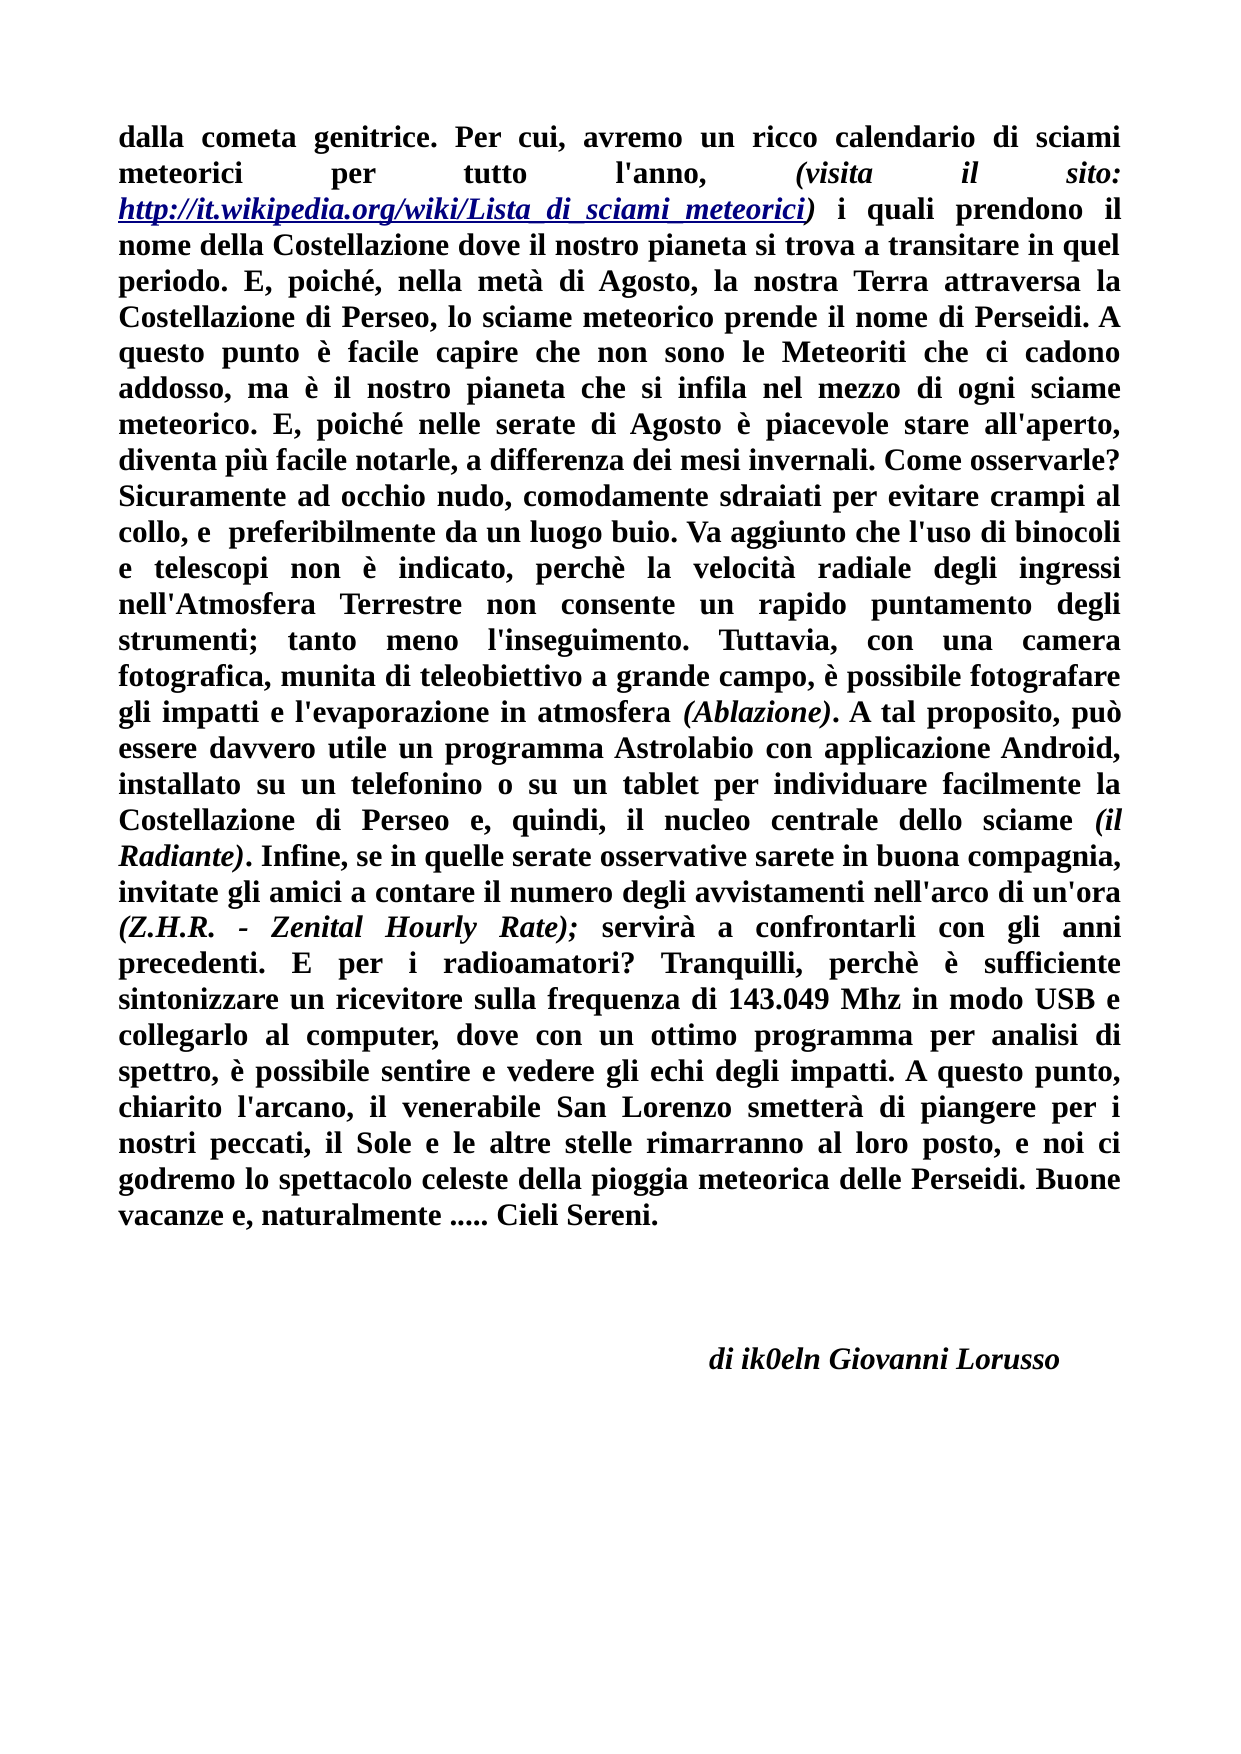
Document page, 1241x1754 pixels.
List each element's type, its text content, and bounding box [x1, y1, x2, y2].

text di ik0eln Giovanni Lorusso [118, 1340, 1122, 1376]
text dalla cometa genitrice. Per cui, avremo un ricco calendario di sciami meteorici per tutto l'anno, (visita il sito: http://it.wikipedia.org/wiki/Lista_di_sciami_meteorici) i quali prendono il nome della Costellazione dove il nostro pianeta si trova a transitare in quel periodo. E, poiché, nella metà di Agosto, la nostra Terra attraversa la Costellazione di Perseo, lo sciame meteorico prende il nome di Perseidi. A questo punto è facile capire che non sono le Meteoriti che ci cadono addosso, ma è il nostro pianeta che si infila nel mezzo di ogni sciame meteorico. E, poiché nelle serate di Agosto è piacevole stare all'aperto, diventa più facile notarle, a differenza dei mesi invernali. Come osservarle? Sicuramente ad occhio nudo, comodamente sdraiati per evitare crampi al collo, e preferibilmente da un luogo buio. Va aggiunto che l'uso di binocoli e telescopi non è indicato, perchè la velocità radiale degli ingressi nell'Atmosfera Terrestre non consente un rapido puntamento degli strumenti; tanto meno l'inseguimento. Tuttavia, con una camera fotografica, munita di teleobiettivo a grande campo, è possibile fotografare gli impatti e l'evaporazione in atmosfera (Ablazione). A tal proposito, può essere davvero utile un programma Astrolabio con applicazione Android, installato su un telefonino o su un tablet per individuare facilmente la Costellazione di Perseo e, quindi, il nucleo centrale dello sciame (il Radiante). Infine, se in quelle serate osservative sarete in buona compagnia, invitate gli amici a contare il numero degli avvistamenti nell'arco di un'ora (Z.H.R. - Zenital Hourly Rate); servirà a confrontarli con gli anni precedenti. E per i radioamatori? Tranquilli, perchè è sufficiente sintonizzare un ricevitore sulla frequenza di 143.049 Mhz in modo USB e collegarlo al computer, dove con un ottimo programma per analisi di spettro, è possibile sentire e vedere gli echi degli impatti. A questo punto, chiarito l'arcano, il venerabile San Lorenzo smetterà di piangere per i nostri peccati, il Sole e le altre stelle rimarranno al loro posto, e noi ci godremo lo spettacolo celeste della pioggia meteorica delle Perseidi. Buone vacanze e, naturalmente ..... Cieli Sereni. [118, 118, 1122, 1232]
